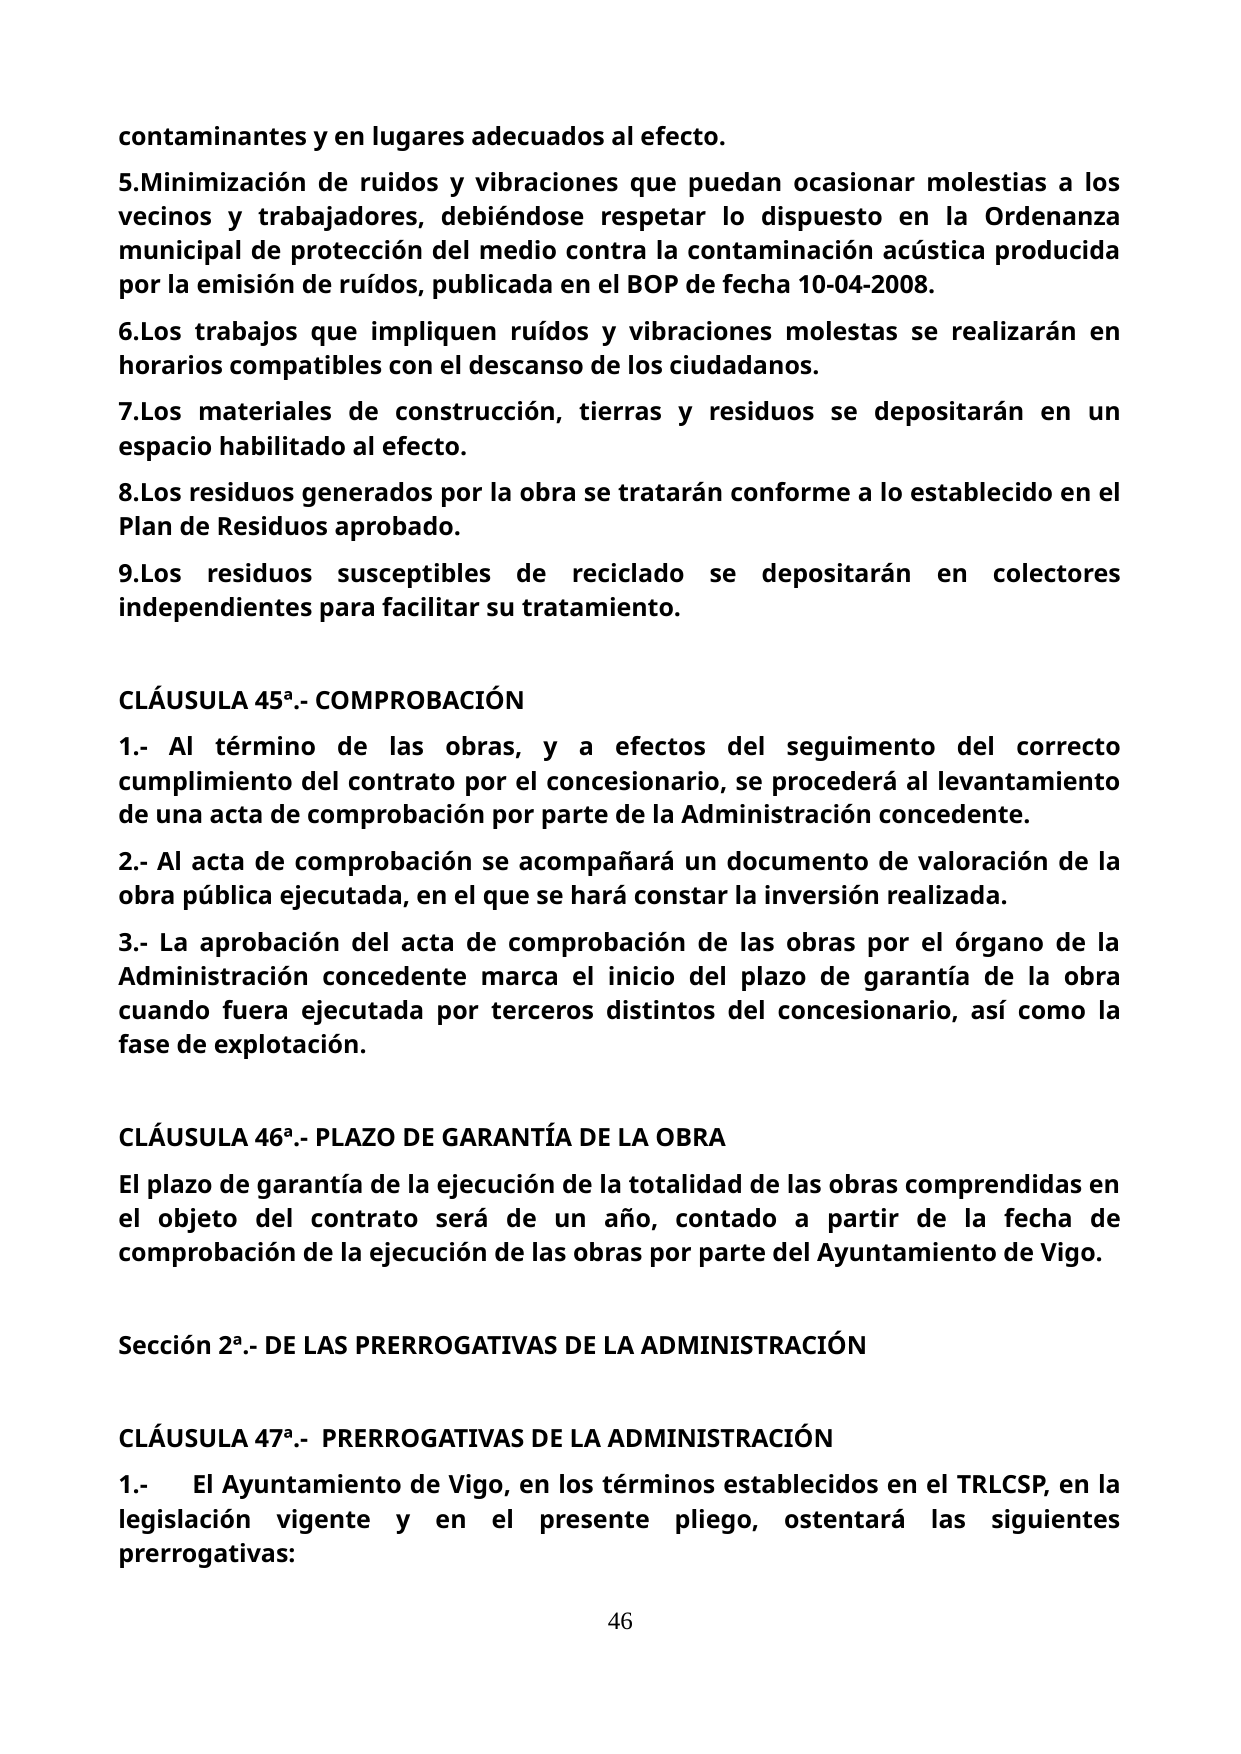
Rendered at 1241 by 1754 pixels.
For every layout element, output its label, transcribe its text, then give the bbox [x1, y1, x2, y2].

text CLÁUSULA 46ª.- PLAZO DE GARANTÍA DE LA OBRA [118, 1120, 1122, 1154]
text 6.Los trabajos que impliquen ruídos y vibraciones molestas se realizarán en horarios compatibles con el descanso de los ciudadanos. [118, 313, 1122, 382]
text El plazo de garantía de la ejecución de la totalidad de las obras comprendidas en el objeto del contrato será de un año, contado a partir de la fecha de comprobación de la ejecución de las obras por parte del Ayuntamiento de Vigo. [118, 1166, 1122, 1268]
text Sección 2ª.- DE LAS PRERROGATIVAS DE LA ADMINISTRACIÓN [118, 1327, 1122, 1362]
text CLÁUSULA 47ª.- PRERROGATIVAS DE LA ADMINISTRACIÓN [118, 1421, 1122, 1455]
text CLÁUSULA 45ª.- COMPROBACIÓN [118, 682, 1122, 717]
text 8.Los residuos generados por la obra se tratarán conforme a lo establecido en el Plan de Residuos aprobado. [118, 475, 1122, 543]
text 1.- El Ayuntamiento de Vigo, en los términos establecidos en el TRLCSP, en la legislación vigente y en el presente pliego, ostentará las siguientes prerrogativas: [118, 1467, 1122, 1569]
text contaminantes y en lugares adecuados al efecto. [118, 118, 1122, 152]
text 1.- Al término de las obras, y a efectos del seguimento del correcto cumplimiento del contrato por el concesionario, se procederá al levantamiento de una acta de comprobación por parte de la Administración concedente. [118, 729, 1122, 831]
text 5.Minimización de ruidos y vibraciones que puedan ocasionar molestias a los vecinos y trabajadores, debiéndose respetar lo dispuesto en la Ordenanza municipal de protección del medio contra la contaminación acústica producida por la emisión de ruídos, publicada en el BOP de fecha 10-04-2008. [118, 165, 1122, 301]
text 9.Los residuos susceptibles de reciclado se depositarán en colectores independientes para facilitar su tratamiento. [118, 555, 1122, 623]
text 3.- La aprobación del acta de comprobación de las obras por el órgano de la Administración concedente marca el inicio del plazo de garantía de la obra cuando fuera ejecutada por terceros distintos del concesionario, así como la fase de explotación. [118, 924, 1122, 1061]
text 7.Los materiales de construcción, tierras y residuos se depositarán en un espacio habilitado al efecto. [118, 394, 1122, 462]
text 2.- Al acta de comprobación se acompañará un documento de valoración de la obra pública ejecutada, en el que se hará constar la inversión realizada. [118, 844, 1122, 912]
